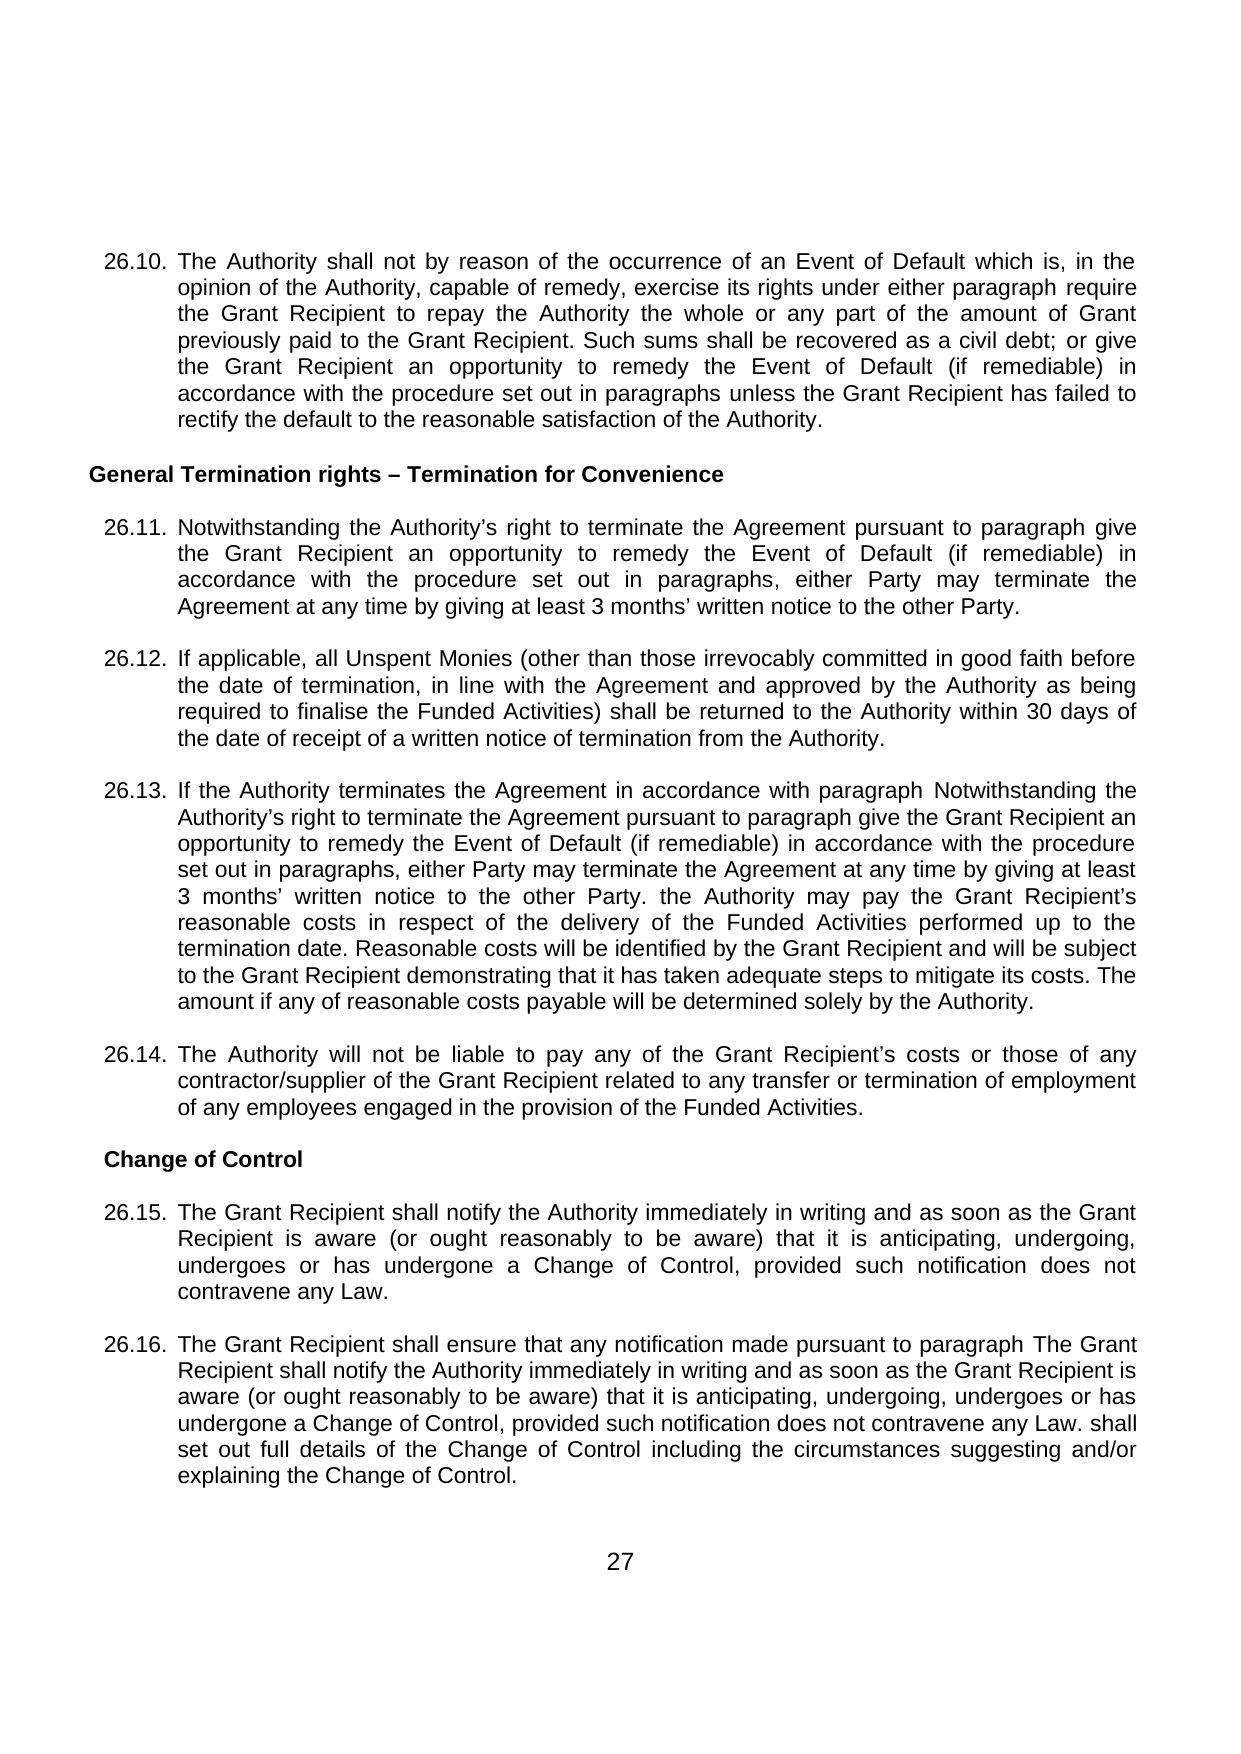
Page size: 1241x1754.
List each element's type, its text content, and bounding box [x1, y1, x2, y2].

subtitle Change of Control [103, 1146, 1137, 1172]
list Notwithstanding the Authority’s right to terminate the Agreement pursuant to paragraph 26.3.5, either Party may terminate the Agreement at any time by giving at least 3 months’ written notice to the other Party. [103, 514, 1137, 619]
list If the Authority terminates the Agreement in accordance with paragraph 26.11 the Authority may pay the Grant Recipient’s reasonable costs in respect of the delivery of the Funded Activities performed up to the termination date. Reasonable costs will be identified by the Grant Recipient and will be subject to the Grant Recipient demonstrating that it has taken adequate steps to mitigate its costs. The amount if any of reasonable costs payable will be determined solely by the Authority. [103, 777, 1137, 1014]
list The Grant Recipient shall ensure that any notification made pursuant to paragraph 26.15 shall set out full details of the Change of Control including the circumstances suggesting and/or explaining the Change of Control. [103, 1331, 1137, 1489]
list The Authority shall not by reason of the occurrence of an Event of Default which is, in the opinion of the Authority, capable of remedy, exercise its rights under either paragraph 26.3.3 or 26.3.4 unless the Grant Recipient has failed to rectify the default to the reasonable satisfaction of the Authority. [103, 248, 1137, 432]
list The Grant Recipient shall notify the Authority immediately in writing and as soon as the Grant Recipient is aware (or ought reasonably to be aware) that it is anticipating, undergoing, undergoes or has undergone a Change of Control, provided such notification does not contravene any Law. [103, 1199, 1137, 1304]
text General Termination rights – Termination for Convenience [89, 461, 1137, 487]
list If applicable, all Unspent Monies (other than those irrevocably committed in good faith before the date of termination, in line with the Agreement and approved by the Authority as being required to finalise the Funded Activities) shall be returned to the Authority within 30 days of the date of receipt of a written notice of termination from the Authority. [103, 645, 1137, 751]
list The Authority will not be liable to pay any of the Grant Recipient’s costs or those of any contractor/supplier of the Grant Recipient related to any transfer or termination of employment of any employees engaged in the provision of the Funded Activities. [103, 1041, 1137, 1120]
